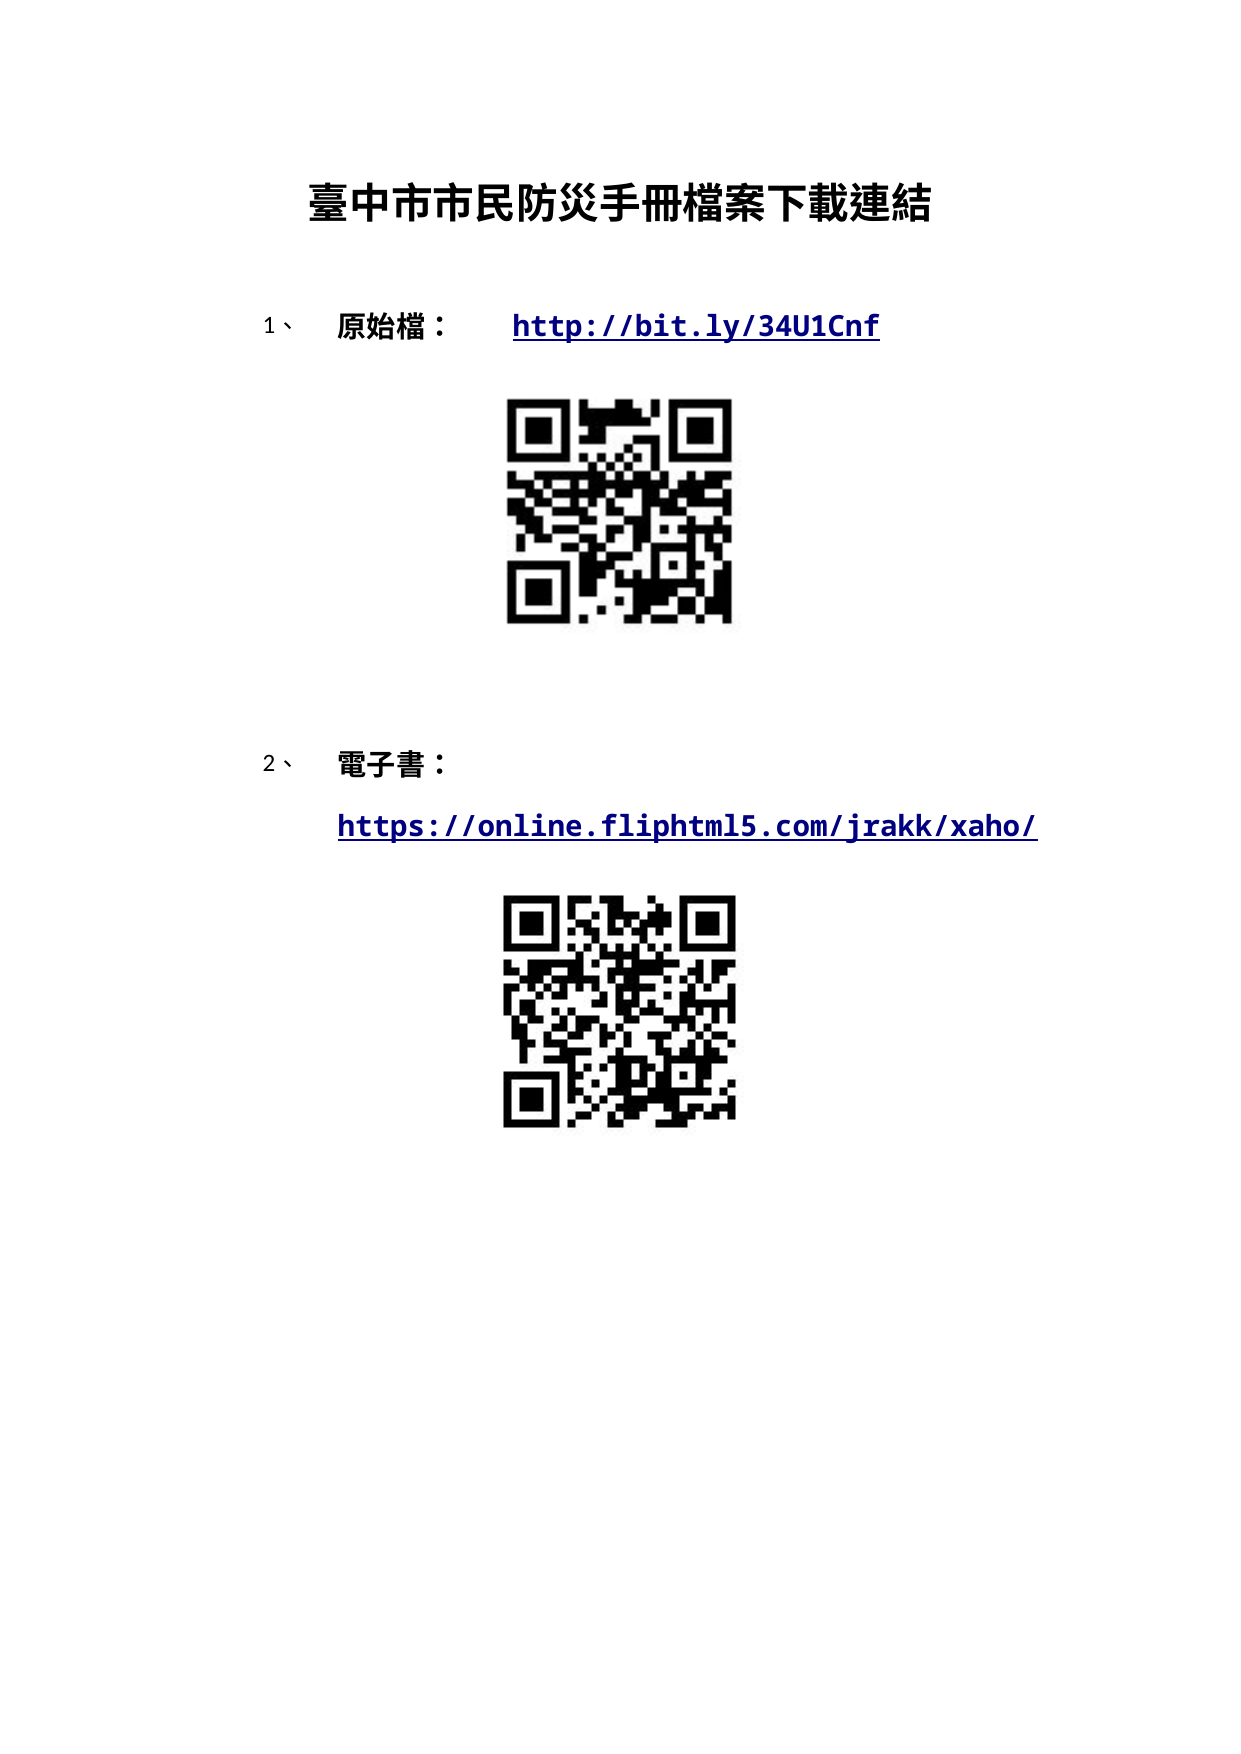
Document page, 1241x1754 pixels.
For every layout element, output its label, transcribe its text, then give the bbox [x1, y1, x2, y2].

list 電子書： https://online.fliphtml5.com/jrakk/xaho/ [262, 721, 1053, 846]
list 原始檔： http://bit.ly/34U1Cnf [262, 283, 1053, 346]
text 臺中市市民防災手冊檔案下載連結 [187, 158, 1053, 221]
